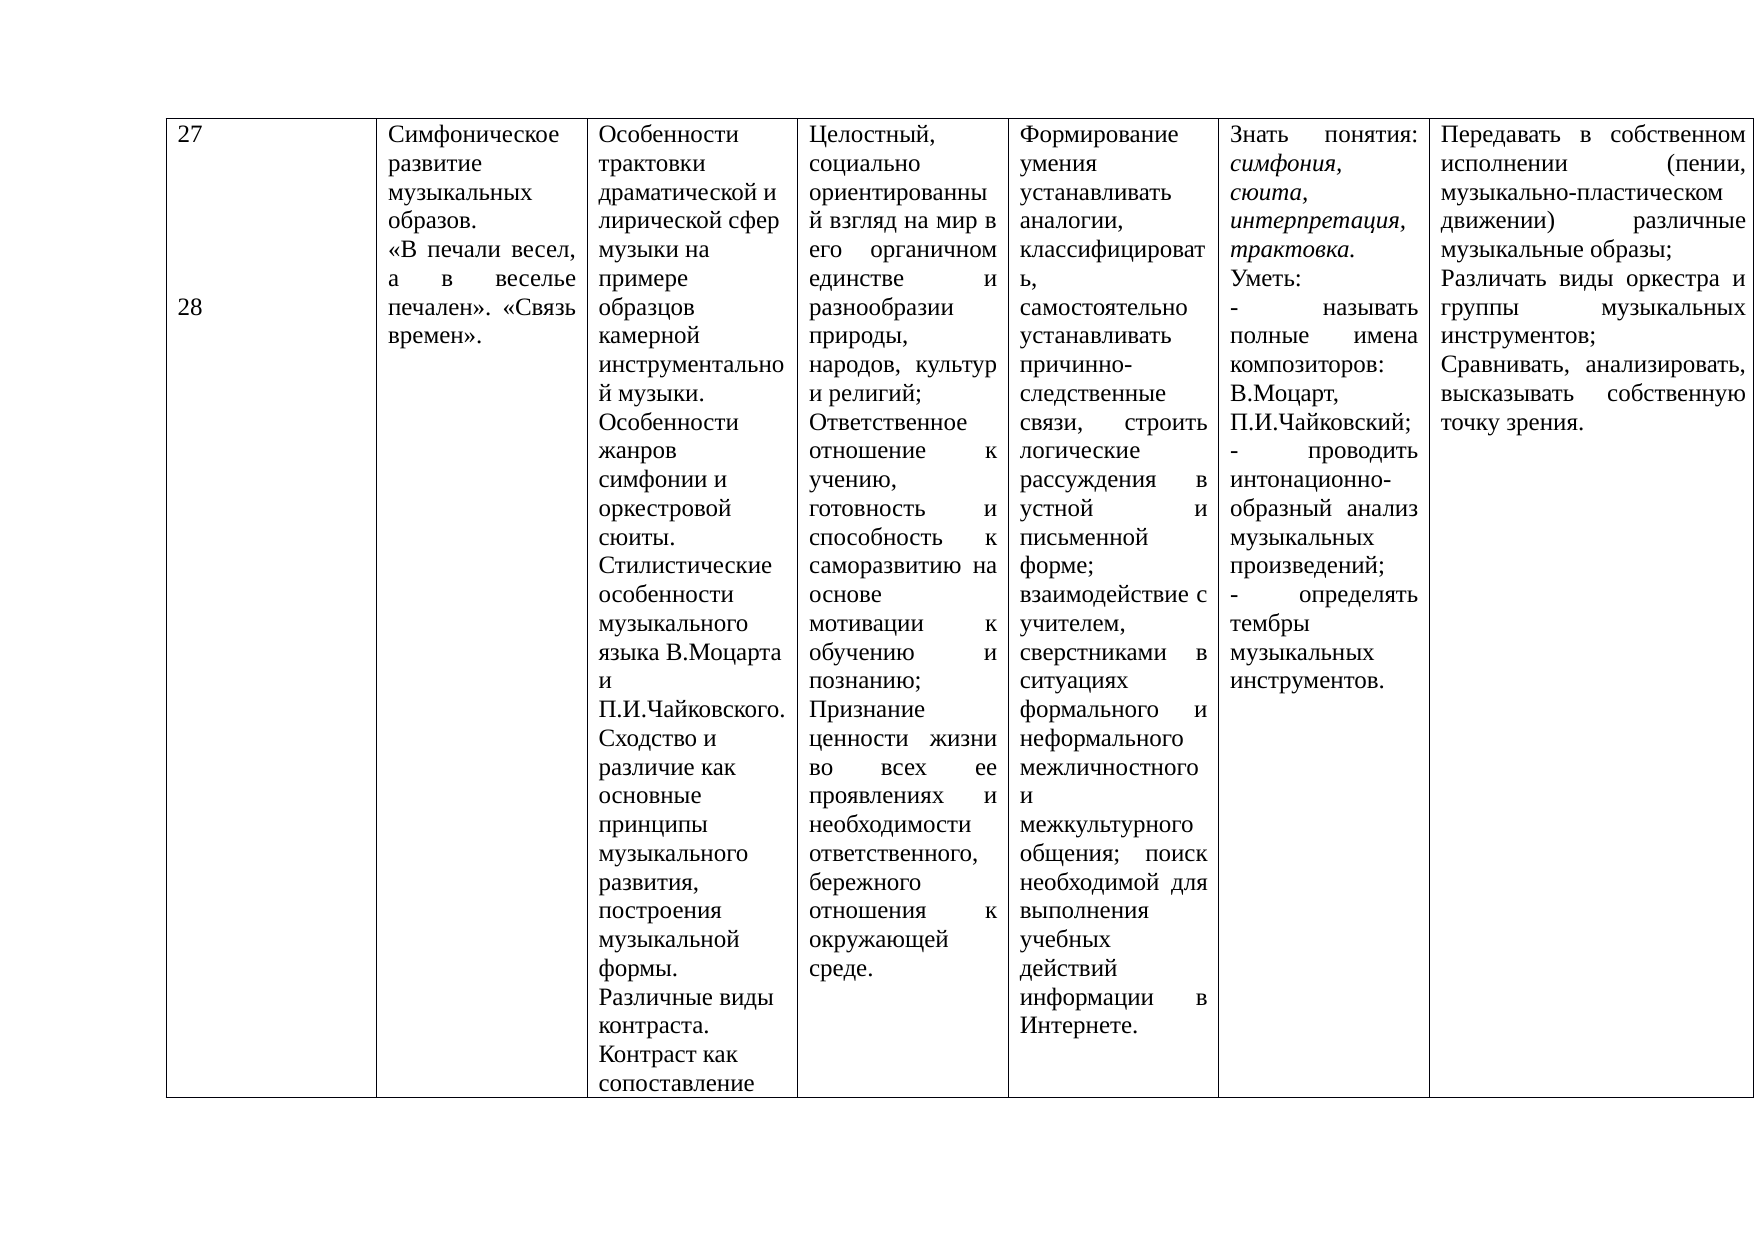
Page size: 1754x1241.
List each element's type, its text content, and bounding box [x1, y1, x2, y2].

table_cell Особенности трактовки драматической и лирической сфер музыки на примере образцов камерной инструментальной музыки. Особенности жанров симфонии и оркестровой сюиты. Стилистические особенности музыкального языка В.Моцарта и П.И.Чайковского. Сходство и различие как основные принципы музыкального развития, построения музыкальной формы. Различные виды контраста. Контраст как сопоставление [588, 119, 797, 1097]
table_cell Целостный, социально ориентированный взгляд на мир в его органичном единстве и разнообразии природы, народов, культур и религий; Ответственное отношение к учению, готовность и способность к саморазвитию на основе мотивации к обучению и познанию; Признание ценности жизни во всех ее проявлениях и необходимости ответственного, бережного отношения к окружающей среде. [798, 119, 1008, 1097]
table_cell 27 28 [167, 119, 376, 1097]
table_cell Передавать в собственном исполнении (пении, музыкально-пластическом движении) различные музыкальные образы; Различать виды оркестра и группы музыкальных инструментов; Сравнивать, анализировать, высказывать собственную точку зрения. [1430, 119, 1753, 1097]
table_cell Знать понятия: симфония, сюита, интерпретация, трактовка. Уметь: - называть полные имена композиторов: В.Моцарт, П.И.Чайковский; - проводить интонационно-образный анализ музыкальных произведений; - определять тембры музыкальных инструментов. [1219, 119, 1429, 1097]
table_cell Симфоническое развитие музыкальных образов. «В печали весел, а в веселье печален». «Связь времен». [377, 119, 587, 1097]
table_cell Формирование умения устанавливать аналогии, классифицировать, самостоятельно устанавливать причинно-следственные связи, строить логические рассуждения в устной и письменной форме; взаимодействие с учителем, сверстниками в ситуациях формального и неформального межличностного и межкультурного общения; поиск необходимой для выполнения учебных действий информации в Интернете. [1009, 119, 1218, 1097]
